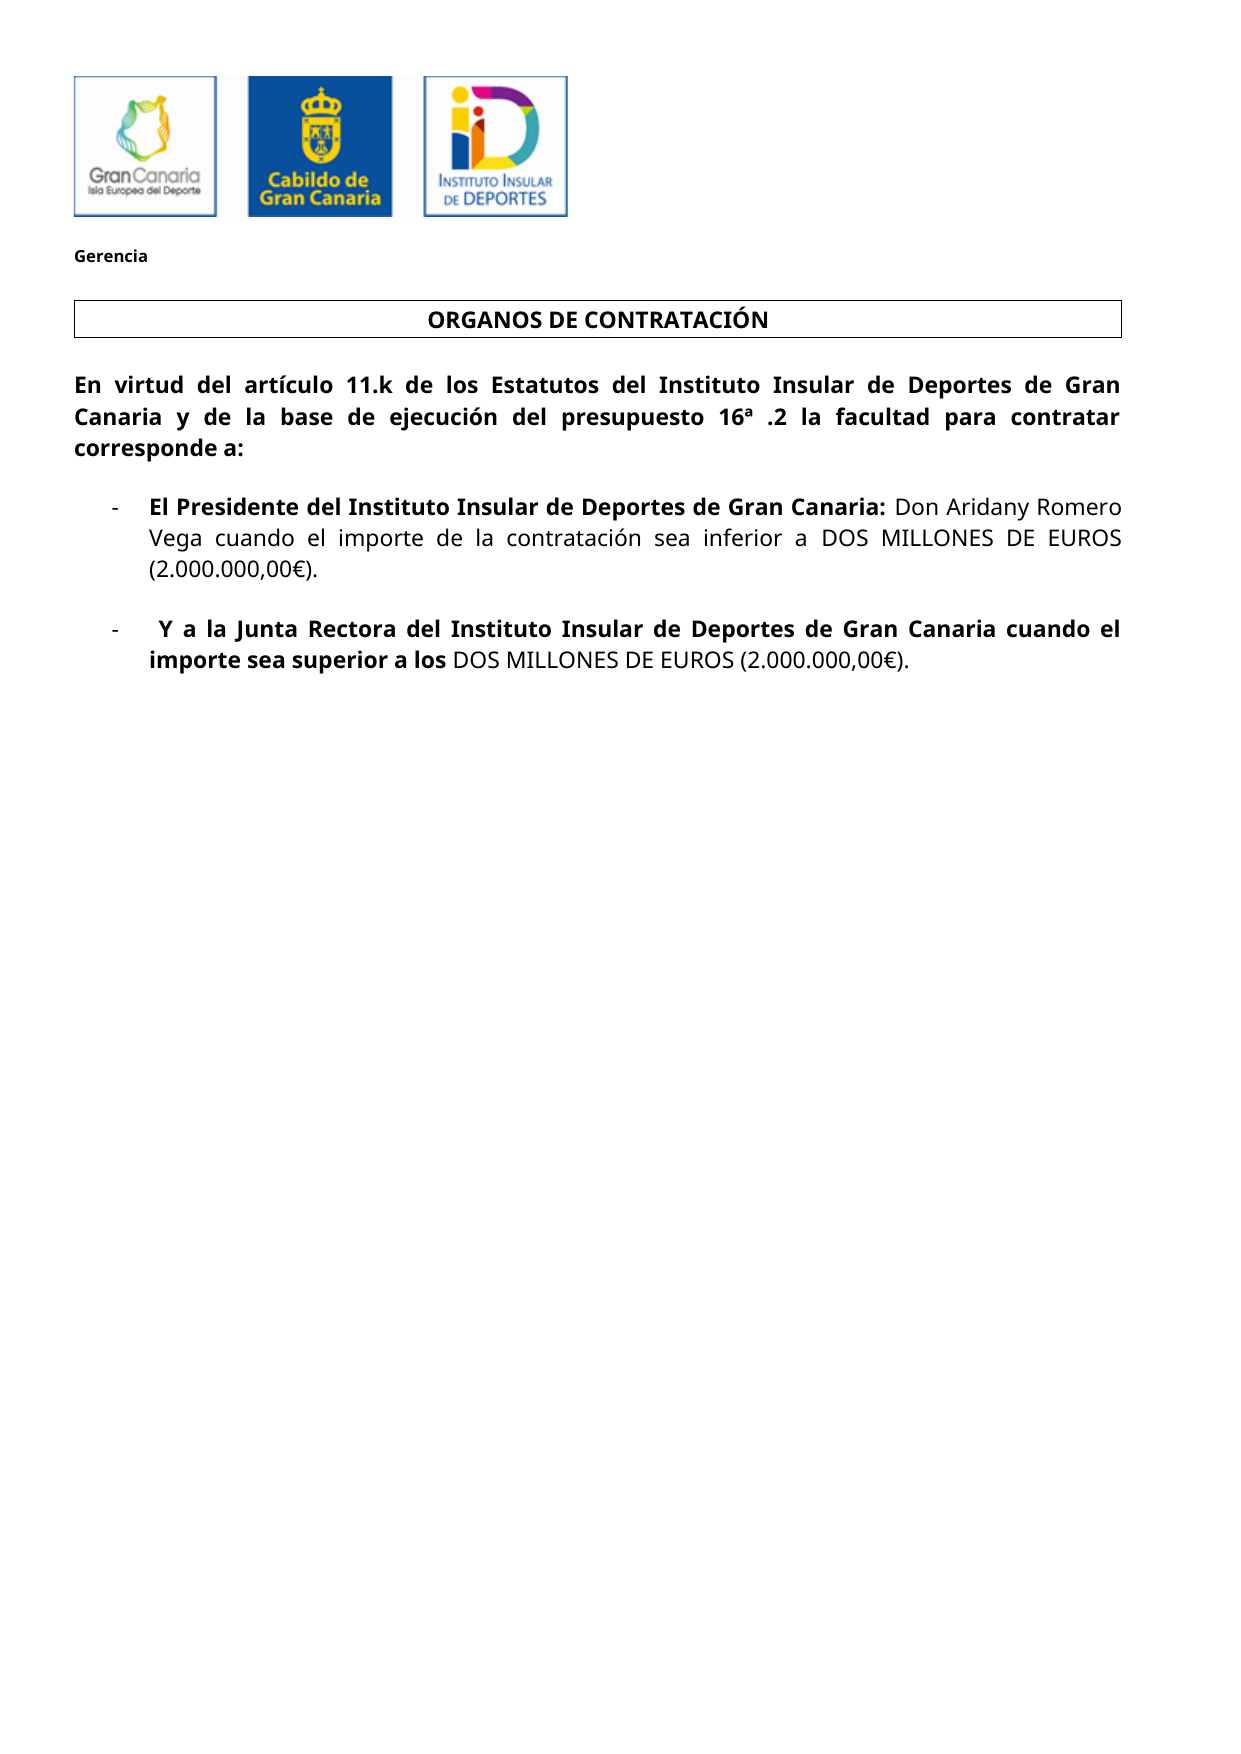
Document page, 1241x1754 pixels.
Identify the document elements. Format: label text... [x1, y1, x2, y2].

list Y a la Junta Rectora del Instituto Insular de Deportes de Gran Canaria cuando el importe sea superior a los DOS MILLONES DE EUROS (2.000.000,00€). [111, 613, 1122, 675]
text En virtud del artículo 11.k de los Estatutos del Instituto Insular de Deportes de Gran Canaria y de la base de ejecución del presupuesto 16ª .2 la facultad para contratar corresponde a: [74, 369, 1122, 463]
list El Presidente del Instituto Insular de Deportes de Gran Canaria: Don Aridany Romero Vega cuando el importe de la contratación sea inferior a DOS MILLONES DE EUROS (2.000.000,00€). [111, 491, 1122, 585]
text ORGANOS DE CONTRATACIÓN [75, 301, 1121, 337]
